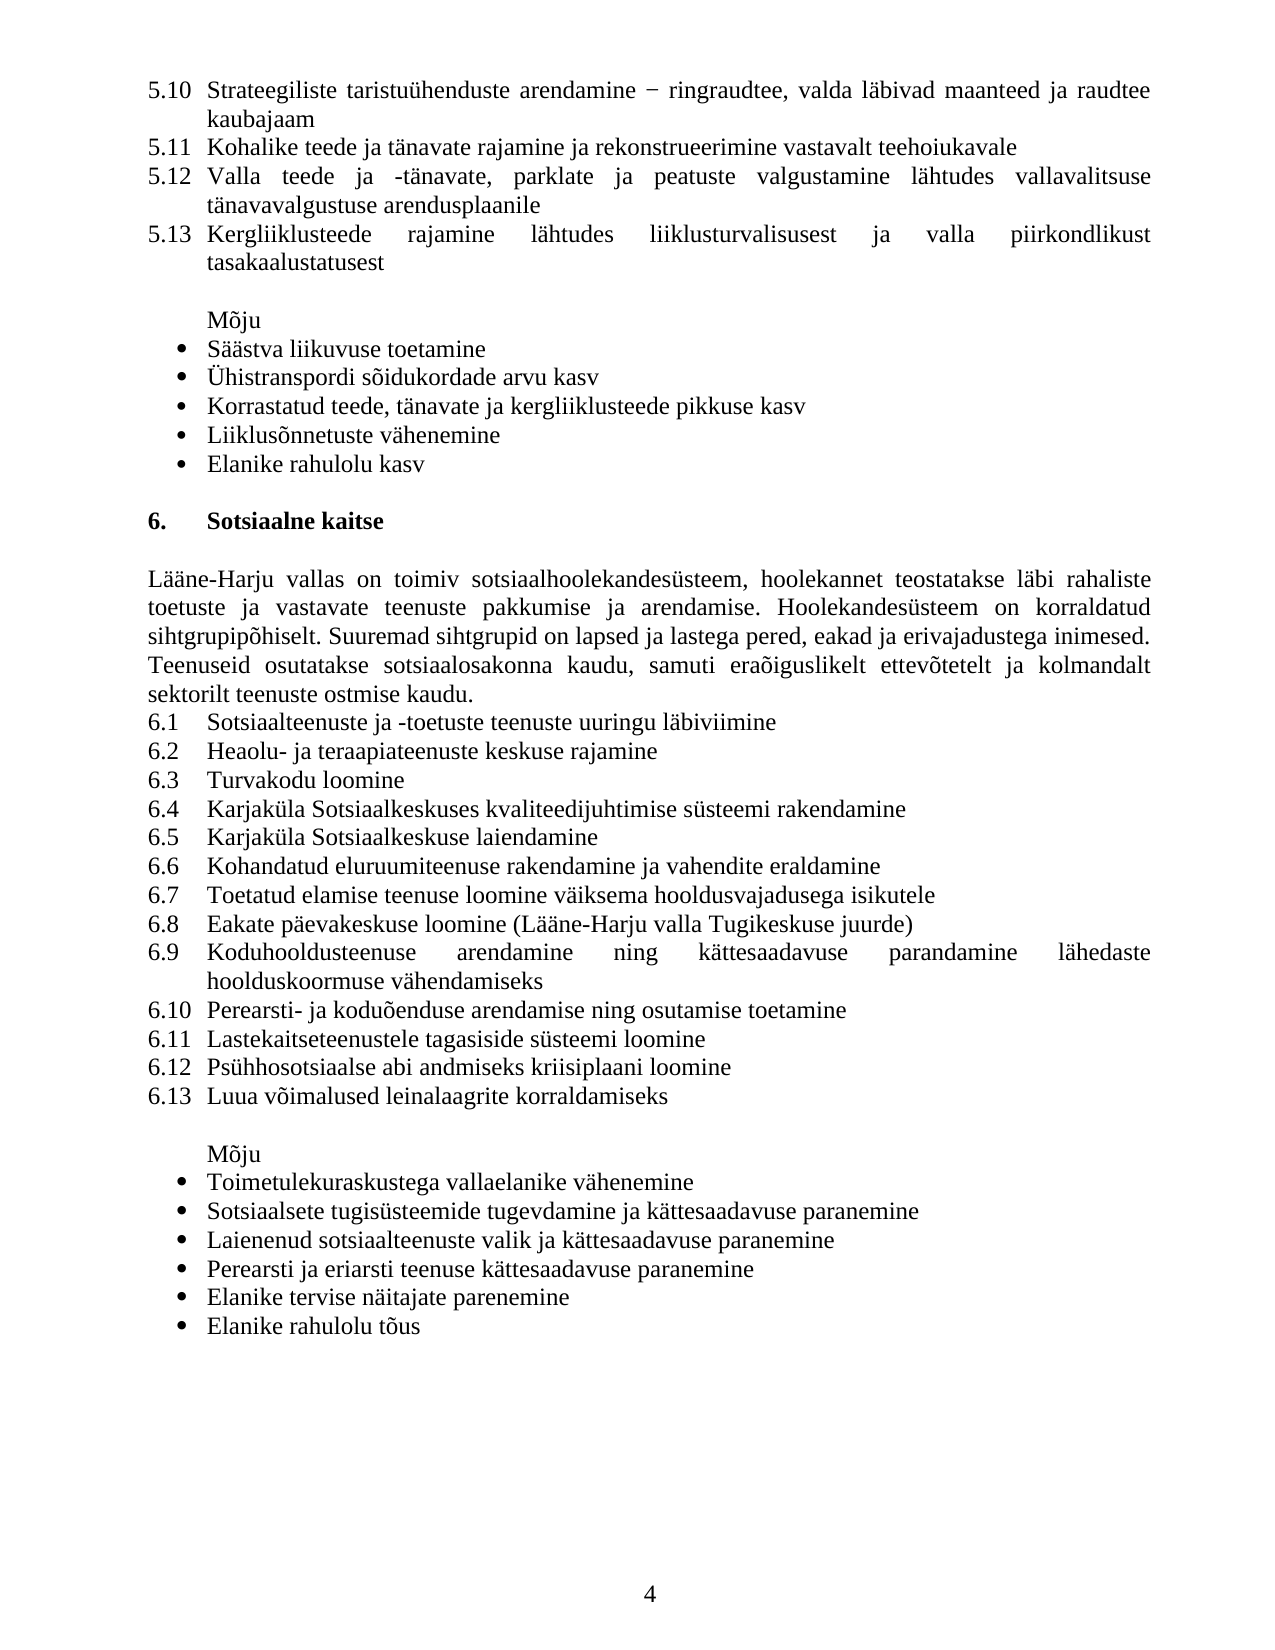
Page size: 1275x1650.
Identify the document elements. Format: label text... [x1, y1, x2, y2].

text 6.1 Sotsiaalteenuste ja -toetuste teenuste uuringu läbiviimine [148, 707, 1152, 736]
text 5.11 Kohalike teede ja tänavate rajamine ja rekonstrueerimine vastavalt teehoiukavale [148, 132, 1152, 161]
list Elanike rahulolu kasv [177, 449, 1152, 477]
text 6.11 Lastekaitseteenustele tagasiside süsteemi loomine [148, 1024, 1152, 1052]
list Ühistranspordi sõidukordade arvu kasv [177, 362, 1152, 391]
text 6.10 Perearsti- ja koduõenduse arendamise ning osutamise toetamine [148, 995, 1152, 1024]
text 6.4 Karjaküla Sotsiaalkeskuses kvaliteedijuhtimise süsteemi rakendamine [148, 794, 1152, 822]
text 6.13 Luua võimalused leinalaagrite korraldamiseks [148, 1081, 1152, 1110]
text Mõju [207, 1139, 1152, 1167]
text 6.12 Psühhosotsiaalse abi andmiseks kriisiplaani loomine [148, 1052, 1152, 1081]
list Elanike tervise näitajate parenemine [177, 1282, 1152, 1311]
list Sotsiaalne kaitse [148, 506, 1152, 535]
list Säästva liikuvuse toetamine [177, 334, 1152, 362]
text 6.6 Kohandatud eluruumiteenuse rakendamine ja vahendite eraldamine [148, 851, 1152, 880]
list Laienenud sotsiaalteenuste valik ja kättesaadavuse paranemine [177, 1225, 1152, 1254]
list Toimetulekuraskustega vallaelanike vähenemine [177, 1167, 1152, 1196]
list Elanike rahulolu tõus [177, 1311, 1152, 1340]
text Lääne-Harju vallas on toimiv sotsiaalhoolekandesüsteem, hoolekannet teostatakse läbi rahaliste toetuste ja vastavate teenuste pakkumise ja arendamise. Hoolekandesüsteem on korraldatud sihtgrupipõhiselt. Suuremad sihtgrupid on lapsed ja lastega pered, eakad ja erivajadustega inimesed. Teenuseid osutatakse sotsiaalosakonna kaudu, samuti eraõiguslikelt ettevõtetelt ja kolmandalt sektorilt teenuste ostmise kaudu. [148, 564, 1152, 707]
text 5.13 Kergliiklusteede rajamine lähtudes liiklusturvalisusest ja valla piirkondlikust tasakaalustatusest [148, 219, 1152, 276]
list Liiklusõnnetuste vähenemine [177, 420, 1152, 449]
text 5.12 Valla teede ja -tänavate, parklate ja peatuste valgustamine lähtudes vallavalitsuse tänavavalgustuse arendusplaanile [148, 161, 1152, 219]
text 5.10 Strateegiliste taristuühenduste arendamine − ringraudtee, valda läbivad maanteed ja raudtee kaubajaam [148, 75, 1152, 132]
list Sotsiaalsete tugisüsteemide tugevdamine ja kättesaadavuse paranemine [177, 1196, 1152, 1225]
list Perearsti ja eriarsti teenuse kättesaadavuse paranemine [177, 1254, 1152, 1282]
text 6.9 Koduhooldusteenuse arendamine ning kättesaadavuse parandamine lähedaste hoolduskoormuse vähendamiseks [148, 937, 1152, 995]
text Mõju [148, 305, 1152, 334]
list Korrastatud teede, tänavate ja kergliiklusteede pikkuse kasv [177, 391, 1152, 420]
text 6.2 Heaolu- ja teraapiateenuste keskuse rajamine [148, 736, 1152, 765]
text 6.3 Turvakodu loomine [148, 765, 1152, 794]
text 6.7 Toetatud elamise teenuse loomine väiksema hooldusvajadusega isikutele [148, 880, 1152, 909]
text 6.5 Karjaküla Sotsiaalkeskuse laiendamine [148, 822, 1152, 851]
text 6.8 Eakate päevakeskuse loomine (Lääne-Harju valla Tugikeskuse juurde) [148, 909, 1152, 937]
